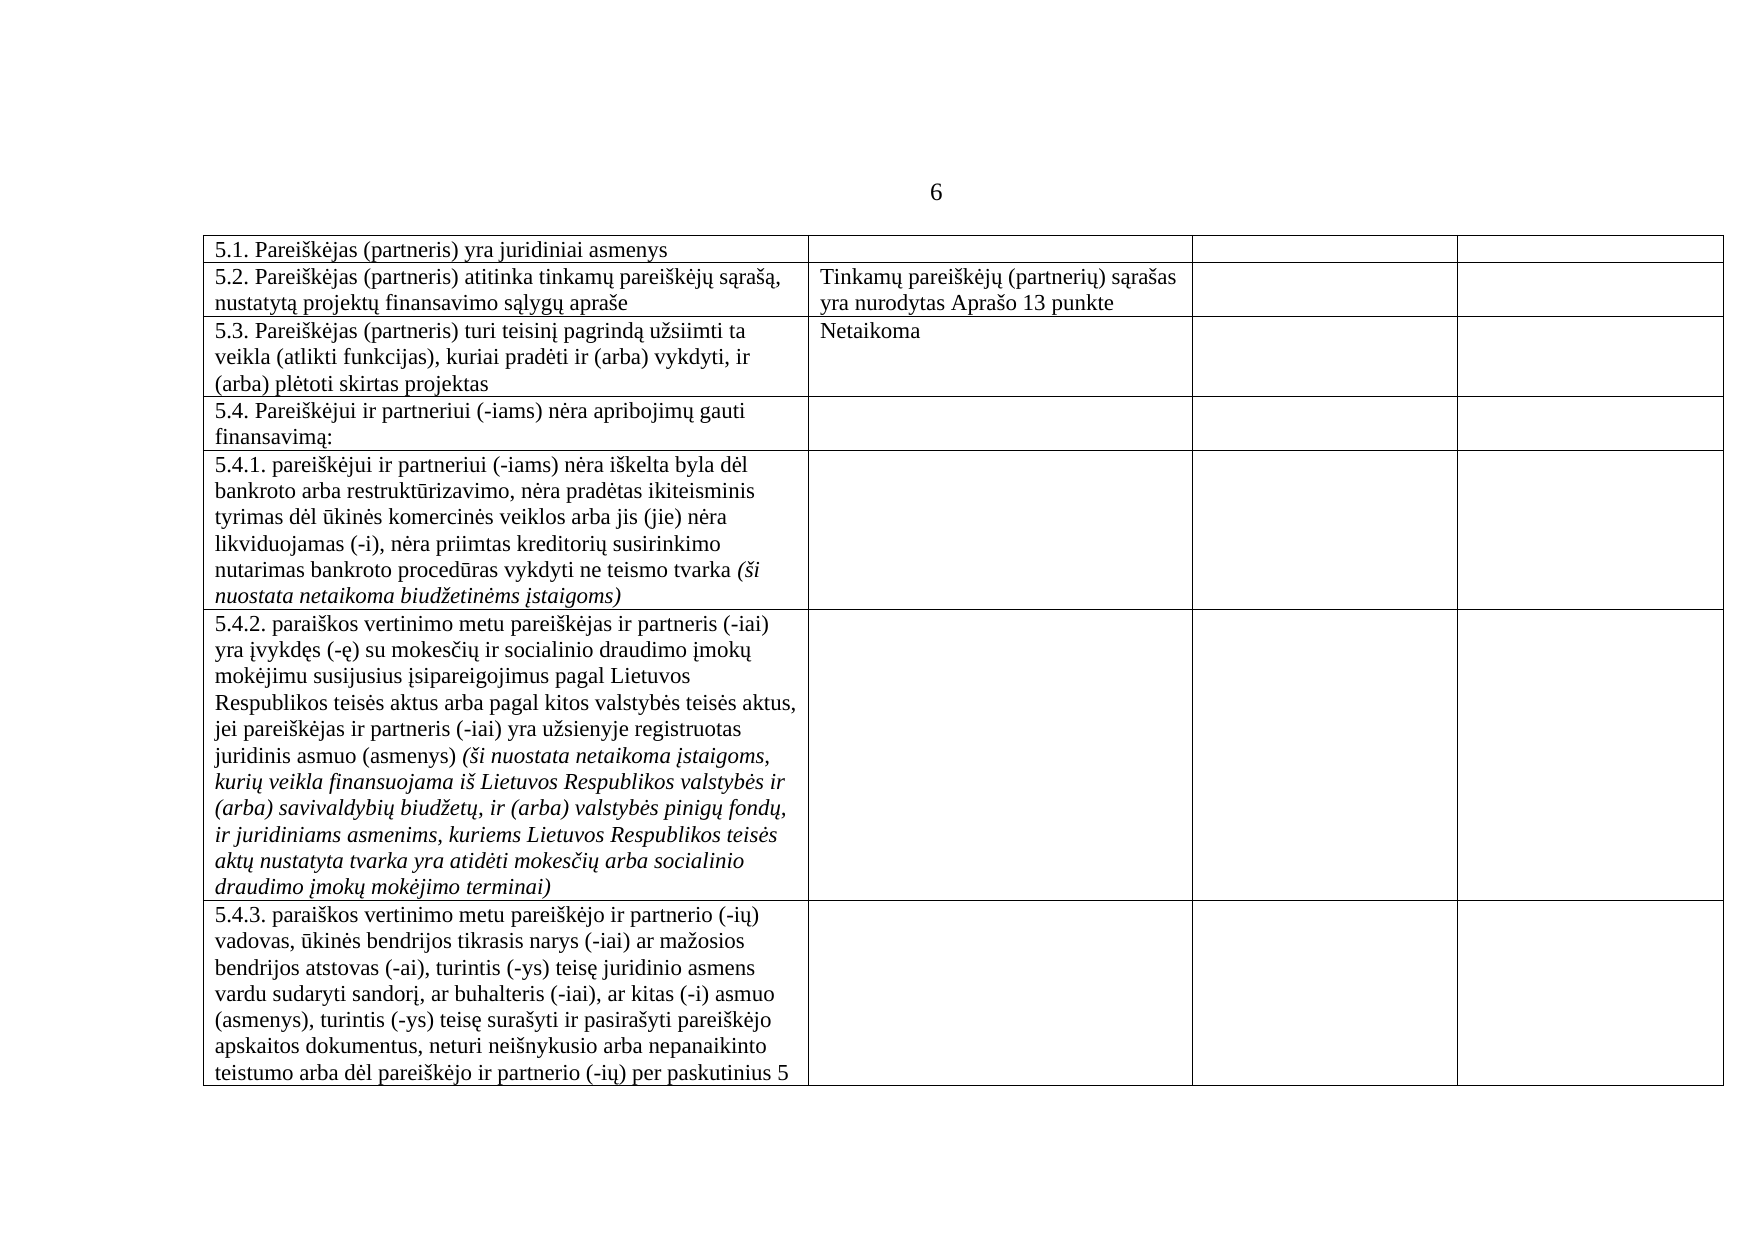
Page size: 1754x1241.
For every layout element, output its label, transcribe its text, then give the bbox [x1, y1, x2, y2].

table_cell [1193, 263, 1457, 316]
table_cell [1458, 451, 1723, 609]
table_cell 5.1. Pareiškėjas (partneris) yra juridiniai asmenys [204, 236, 808, 262]
table_cell [1193, 236, 1457, 262]
table_cell 5.4. Pareiškėjui ir partneriui (-iams) nėra apribojimų gauti finansavimą: [204, 397, 808, 450]
table_cell [809, 610, 1192, 900]
table_cell 5.4.3. paraiškos vertinimo metu pareiškėjo ir partnerio (-ių) vadovas, ūkinės bendrijos tikrasis narys (-iai) ar mažosios bendrijos atstovas (-ai), turintis (-ys) teisę juridinio asmens vardu sudaryti sandorį, ar buhalteris (-iai), ar kitas (-i) asmuo (asmenys), turintis (-ys) teisę surašyti ir pasirašyti pareiškėjo apskaitos dokumentus, neturi neišnykusio arba nepanaikinto teistumo arba dėl pareiškėjo ir partnerio (-ių) per paskutinius 5 [204, 901, 808, 1085]
table_cell 5.4.1. pareiškėjui ir partneriui (-iams) nėra iškelta byla dėl bankroto arba restruktūrizavimo, nėra pradėtas ikiteisminis tyrimas dėl ūkinės komercinės veiklos arba jis (jie) nėra likviduojamas (-i), nėra priimtas kreditorių susirinkimo nutarimas bankroto procedūras vykdyti ne teismo tvarka (ši nuostata netaikoma biudžetinėms įstaigoms) [204, 451, 808, 609]
table_cell [1458, 901, 1723, 1085]
table_cell [1193, 610, 1457, 900]
table_cell 5.4.2. paraiškos vertinimo metu pareiškėjas ir partneris (-iai) yra įvykdęs (-ę) su mokesčių ir socialinio draudimo įmokų mokėjimu susijusius įsipareigojimus pagal Lietuvos Respublikos teisės aktus arba pagal kitos valstybės teisės aktus, jei pareiškėjas ir partneris (-iai) yra užsienyje registruotas juridinis asmuo (asmenys) (ši nuostata netaikoma įstaigoms, kurių veikla finansuojama iš Lietuvos Respublikos valstybės ir (arba) savivaldybių biudžetų, ir (arba) valstybės pinigų fondų, ir juridiniams asmenims, kuriems Lietuvos Respublikos teisės aktų nustatyta tvarka yra atidėti mokesčių arba socialinio draudimo įmokų mokėjimo terminai) [204, 610, 808, 900]
table_cell [1458, 317, 1723, 396]
table_cell [809, 901, 1192, 1085]
table_cell [1193, 317, 1457, 396]
table_cell [1193, 901, 1457, 1085]
table_cell [809, 236, 1192, 262]
table_cell 5.2. Pareiškėjas (partneris) atitinka tinkamų pareiškėjų sąrašą, nustatytą projektų finansavimo sąlygų apraše [204, 263, 808, 316]
table_cell [809, 397, 1192, 450]
table_cell [1458, 236, 1723, 262]
table_cell [1193, 451, 1457, 609]
table_cell 5.3. Pareiškėjas (partneris) turi teisinį pagrindą užsiimti ta veikla (atlikti funkcijas), kuriai pradėti ir (arba) vykdyti, ir (arba) plėtoti skirtas projektas [204, 317, 808, 396]
table_cell [1458, 610, 1723, 900]
table_cell [809, 451, 1192, 609]
table_cell [1193, 397, 1457, 450]
table_cell Tinkamų pareiškėjų (partnerių) sąrašas yra nurodytas Aprašo 13 punkte [809, 263, 1192, 316]
table_cell Netaikoma [809, 317, 1192, 396]
table_cell [1458, 263, 1723, 316]
table_cell [1458, 397, 1723, 450]
